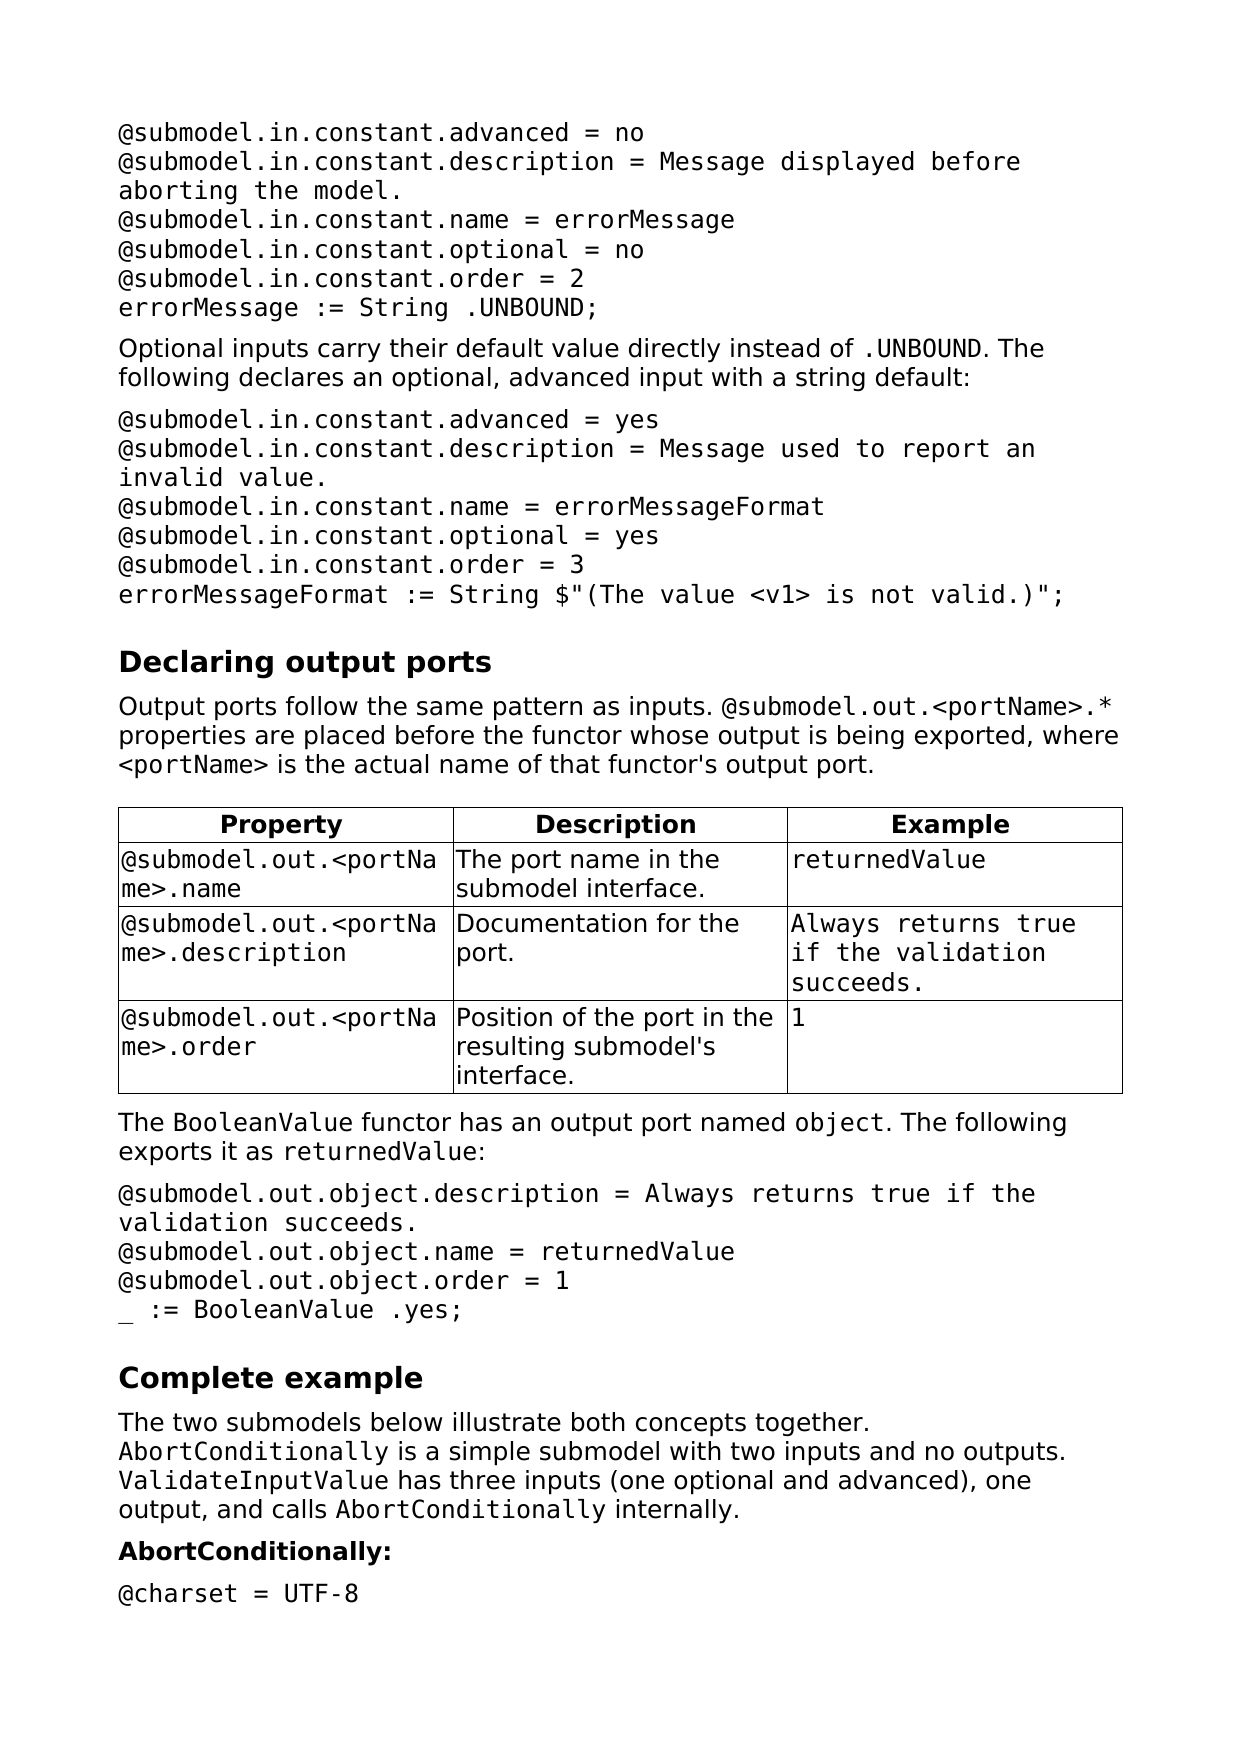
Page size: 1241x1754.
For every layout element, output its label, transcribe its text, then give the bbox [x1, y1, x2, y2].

table_cell The port name in the submodel interface. [454, 843, 787, 906]
table_cell @submodel.out.<portName>.order [119, 1001, 453, 1093]
table_cell Documentation for the port. [454, 907, 787, 1000]
text @submodel.in.constant.advanced = yes @submodel.in.constant.description = Message used to report an invalid value. @submodel.in.constant.name = errorMessageFormat @submodel.in.constant.optional = yes @submodel.in.constant.order = 3 errorMessageFormat := String $"(The value <v1> is not valid.)"; [118, 405, 1122, 609]
table_header Description [454, 808, 787, 842]
text The two submodels below illustrate both concepts together. AbortConditionally is a simple submodel with two inputs and no outputs. ValidateInputValue has three inputs (one optional and advanced), one output, and calls AbortConditionally internally. [118, 1408, 1122, 1525]
table_cell @submodel.out.<portName>.name [119, 843, 453, 906]
subtitle Complete example [118, 1362, 1122, 1396]
table_cell Always returns true if the validation succeeds. [788, 907, 1122, 1000]
text Optional inputs carry their default value directly instead of .UNBOUND. The following declares an optional, advanced input with a string default: [118, 334, 1122, 392]
text @submodel.out.object.description = Always returns true if the validation succeeds. @submodel.out.object.name = returnedValue @submodel.out.object.order = 1 _ := BooleanValue .yes; [118, 1179, 1122, 1325]
table_header Example [788, 808, 1122, 842]
text The BooleanValue functor has an output port named object. The following exports it as returnedValue: [118, 1108, 1122, 1167]
subtitle Declaring output ports [118, 646, 1122, 680]
text @submodel.in.constant.advanced = no @submodel.in.constant.description = Message displayed before aborting the model. @submodel.in.constant.name = errorMessage @submodel.in.constant.optional = no @submodel.in.constant.order = 2 errorMessage := String .UNBOUND; [118, 118, 1122, 322]
text @charset = UTF-8 [118, 1579, 1122, 1608]
table_header Property [119, 808, 453, 842]
text AbortConditionally: [118, 1537, 1122, 1566]
table_cell @submodel.out.<portName>.description [119, 907, 453, 1000]
table_cell returnedValue [788, 843, 1122, 906]
table_cell Position of the port in the resulting submodel's interface. [454, 1001, 787, 1093]
text Output ports follow the same pattern as inputs. @submodel.out.<portName>.* properties are placed before the functor whose output is being exported, where <portName> is the actual name of that functor's output port. [118, 692, 1122, 780]
table_cell 1 [788, 1001, 1122, 1093]
